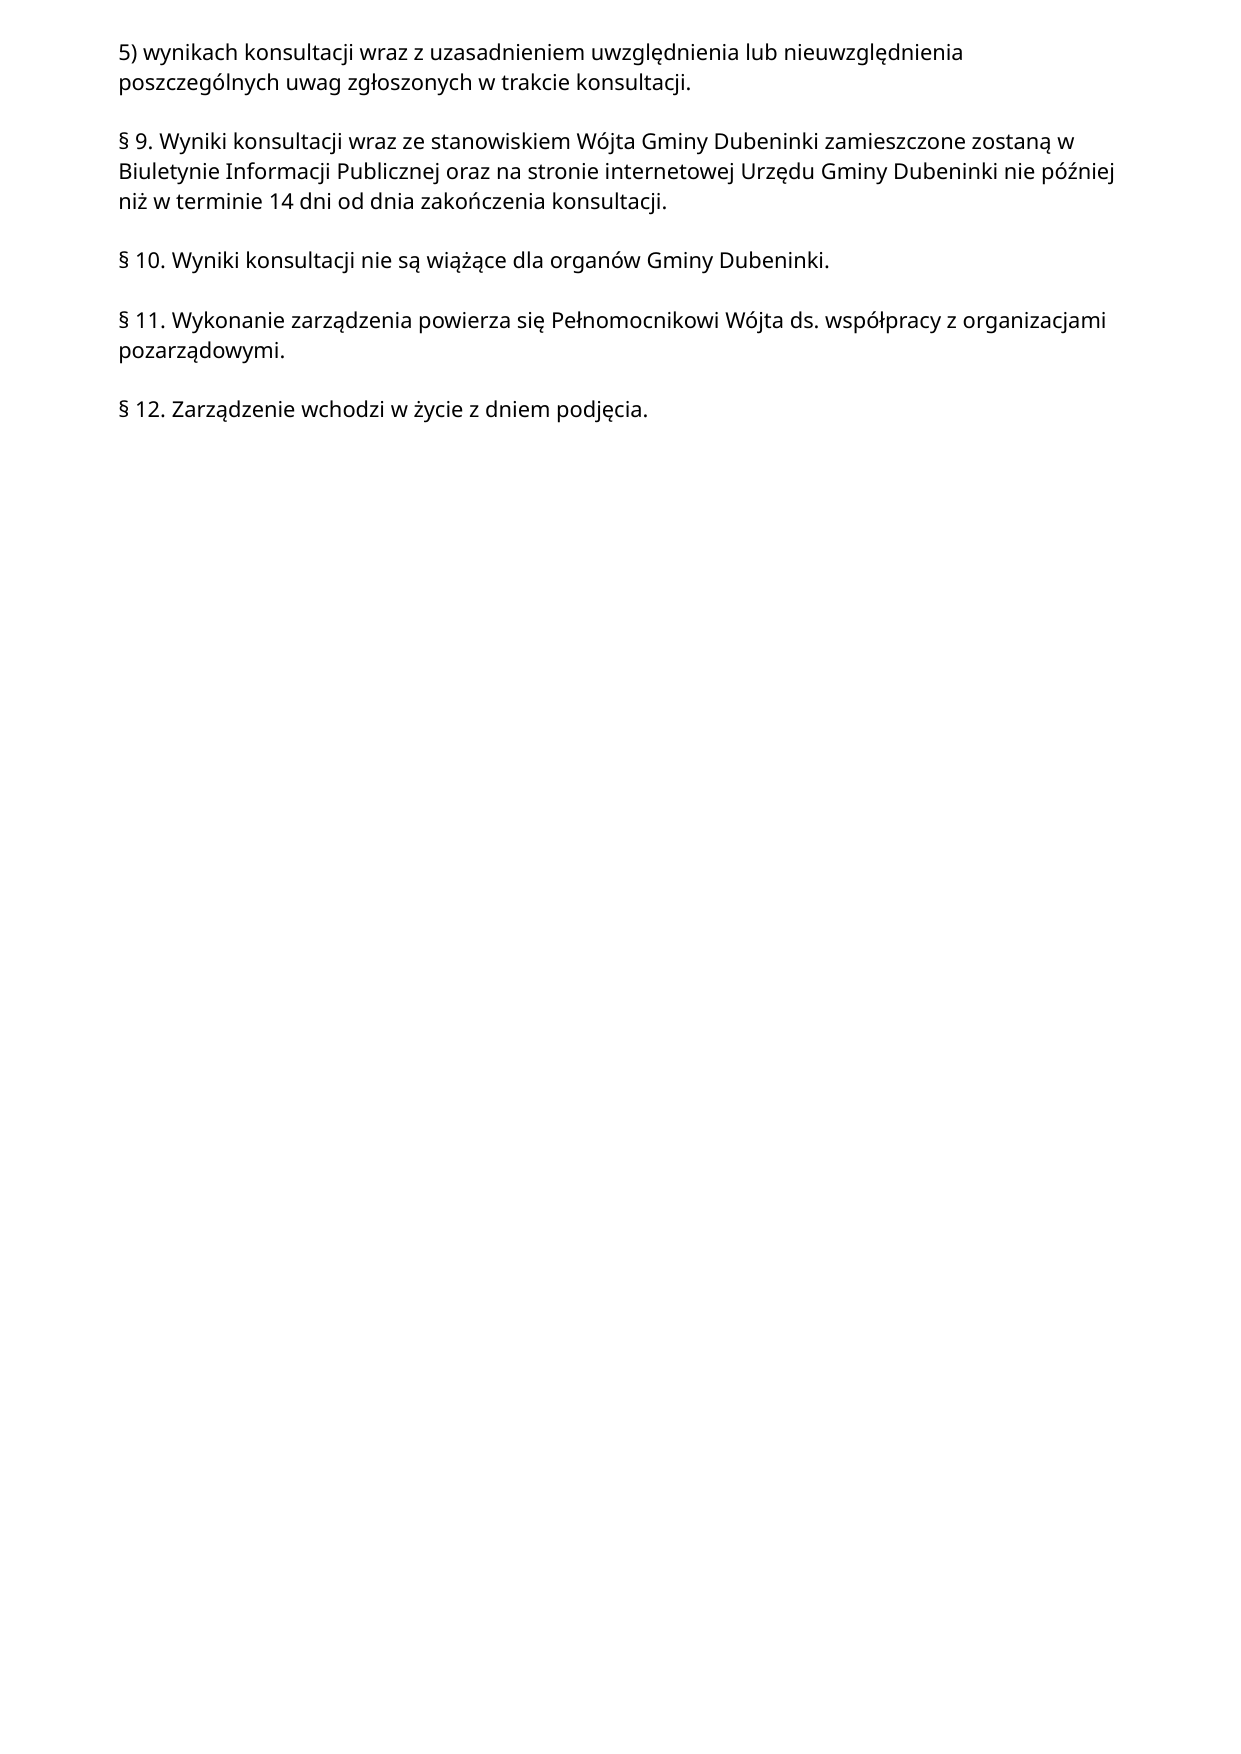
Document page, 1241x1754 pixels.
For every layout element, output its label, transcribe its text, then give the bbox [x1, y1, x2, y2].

text § 12. Zarządzenie wchodzi w życie z dniem podjęcia. [118, 394, 1122, 424]
text § 10. Wyniki konsultacji nie są wiążące dla organów Gminy Dubeninki. [118, 246, 1122, 275]
text § 11. Wykonanie zarządzenia powierza się Pełnomocnikowi Wójta ds. współpracy z organizacjami pozarządowymi. [118, 305, 1122, 365]
text § 9. Wyniki konsultacji wraz ze stanowiskiem Wójta Gminy Dubeninki zamieszczone zostaną w Biuletynie Informacji Publicznej oraz na stronie internetowej Urzędu Gminy Dubeninki nie później niż w terminie 14 dni od dnia zakończenia konsultacji. [118, 126, 1122, 216]
text 5) wynikach konsultacji wraz z uzasadnieniem uwzględnienia lub nieuwzględnienia poszczególnych uwag zgłoszonych w trakcie konsultacji. [118, 37, 1122, 97]
